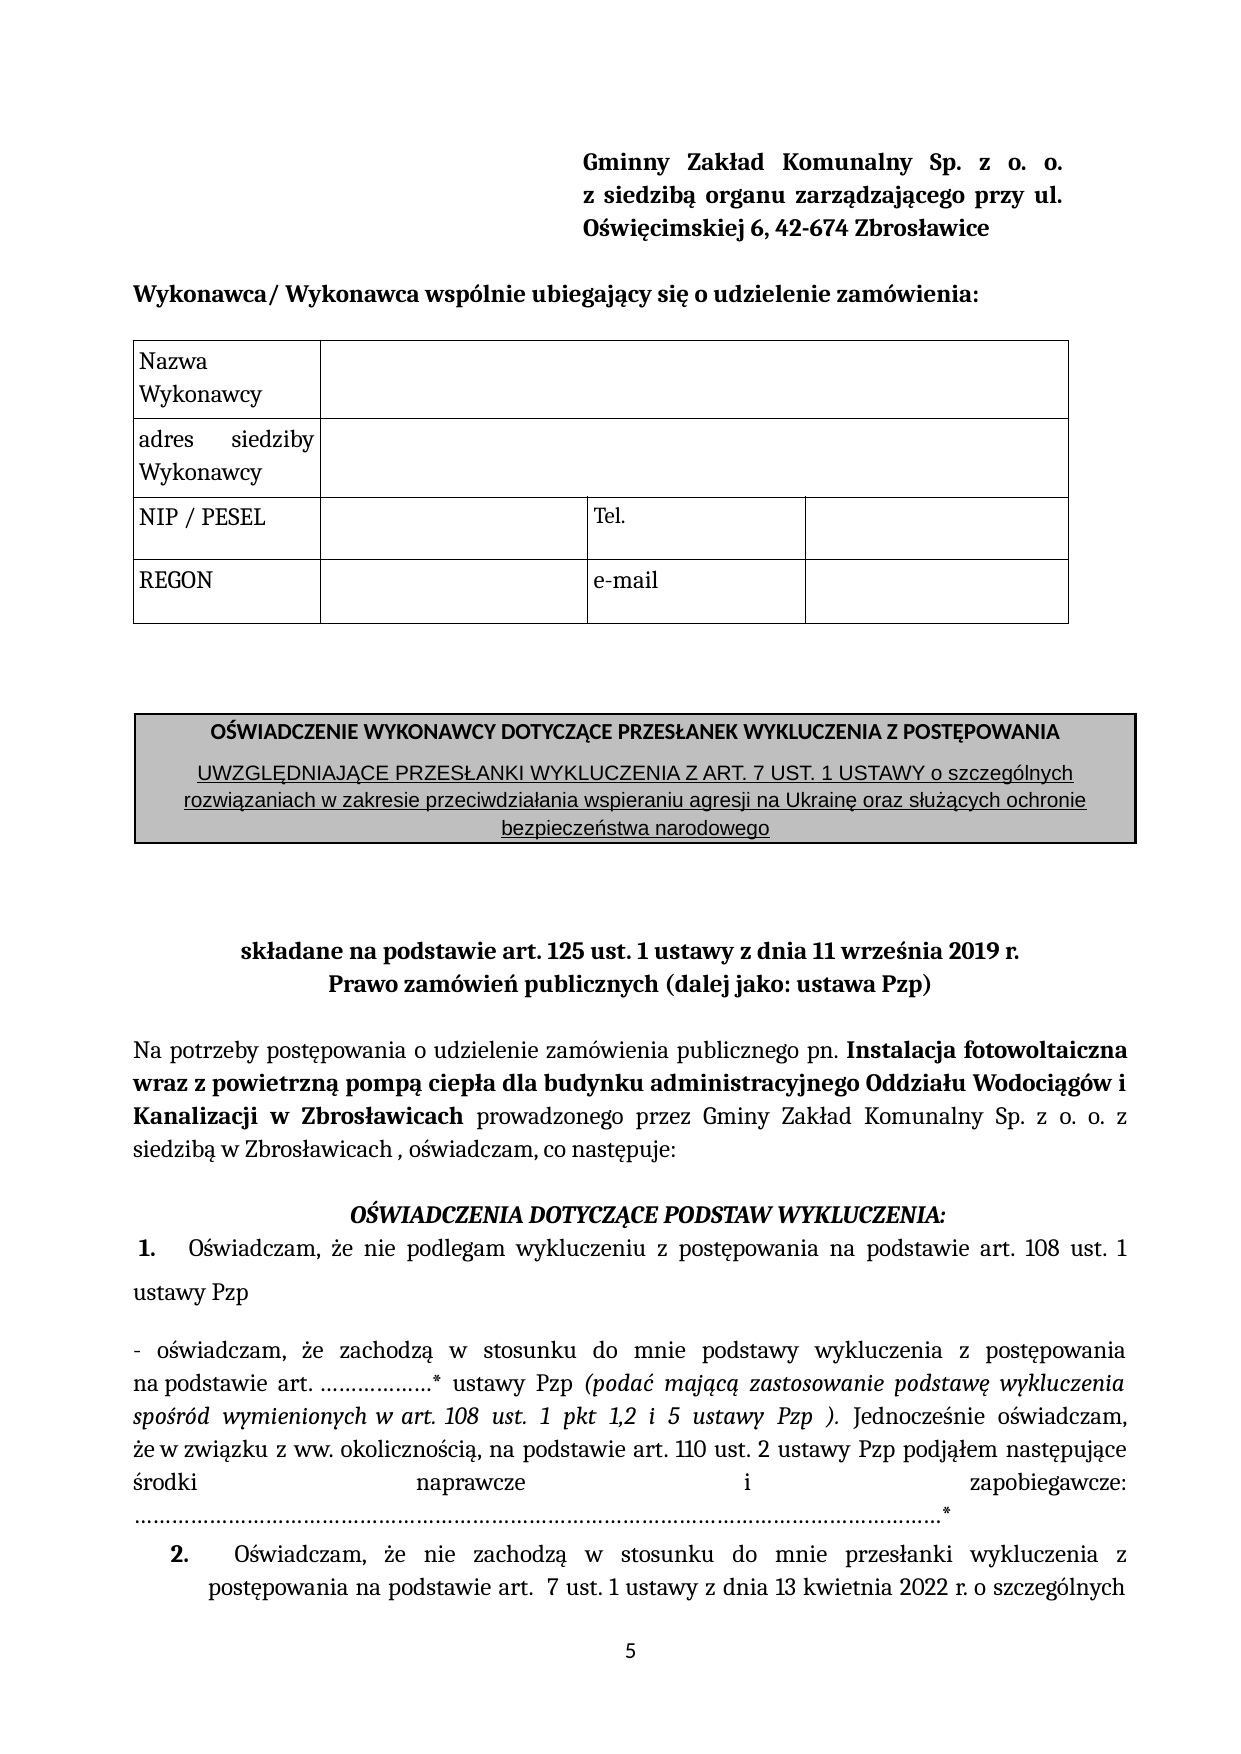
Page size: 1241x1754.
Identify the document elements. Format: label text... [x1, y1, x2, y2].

text OŚWIADCZENIA DOTYCZĄCE PODSTAW WYKLUCZENIA: [133, 1201, 1128, 1230]
text Gminny Zakład Komunalny Sp. z o. o. z siedzibą organu zarządzającego przy ul. Oświęcimskiej 6, 42-674 Zbrosławice [583, 148, 1063, 242]
table_cell REGON [134, 560, 320, 622]
table_cell NIP / PESEL [134, 498, 320, 559]
table_header OŚWIADCZENIE WYKONAWCY DOTYCZĄCE PRZESŁANEK WYKLUCZENIA Z POSTĘPOWANIA UWZGLĘDNIAJĄCE PRZESŁANKI WYKLUCZENIA Z ART. 7 UST. 1 USTAWY o szczególnych rozwiązaniach w zakresie przeciwdziałania wspieraniu agresji na Ukrainę oraz służących ochronie bezpieczeństwa narodowego [133, 689, 1138, 871]
text Na potrzeby postępowania o udzielenie zamówienia publicznego pn. Instalacja fotowoltaiczna wraz z powietrzną pompą ciepła dla budynku administracyjnego Oddziału Wodociągów i Kanalizacji w Zbrosławicach prowadzonego przez Gminy Zakład Komunalny Sp. z o. o. z siedzibą w Zbrosławicach , oświadczam, co następuje: [133, 1036, 1128, 1164]
text Prawo zamówień publicznych (dalej jako: ustawa Pzp) [133, 970, 1128, 999]
table_cell [806, 560, 1068, 622]
table_cell [321, 419, 1068, 496]
table_cell e-mail [588, 560, 805, 622]
text 1. Oświadczam, że nie podlegam wykluczeniu z postępowania na podstawie art. 108 ust. 1 ustawy Pzp [133, 1234, 1128, 1306]
table_cell adres siedziby Wykonawcy [134, 419, 320, 496]
table_header Nazwa Wykonawcy [134, 341, 320, 418]
table_cell [321, 560, 587, 622]
table_cell [321, 498, 587, 559]
text składane na podstawie art. 125 ust. 1 ustawy z dnia 11 września 2019 r. [133, 937, 1128, 966]
text Wykonawca/ Wykonawca wspólnie ubiegający się o udzielenie zamówienia: [133, 280, 1128, 308]
table_header [321, 341, 1068, 418]
table_cell [806, 498, 1068, 559]
text 2. Oświadczam, że nie zachodzą w stosunku do mnie przesłanki wykluczenia z postępowania na podstawie art. 7 ust. 1 ustawy z dnia 13 kwietnia 2022 r. o szczególnych [170, 1540, 1128, 1602]
table_cell Tel. [588, 498, 805, 559]
text - oświadczam, że zachodzą w stosunku do mnie podstawy wykluczenia z postępowania na podstawie art. ………………* ustawy Pzp (podać mającą zastosowanie podstawę wykluczenia spośród wymienionych w art. 108 ust. 1 pkt 1,2 i 5 ustawy Pzp ). Jednocześnie oświadczam, że w związku z ww. okolicznością, na podstawie art. 110 ust. 2 ustawy Pzp podjąłem następujące środki naprawcze i zapobiegawcze:…………………………………………………………………………………………………………………* [133, 1336, 1128, 1530]
